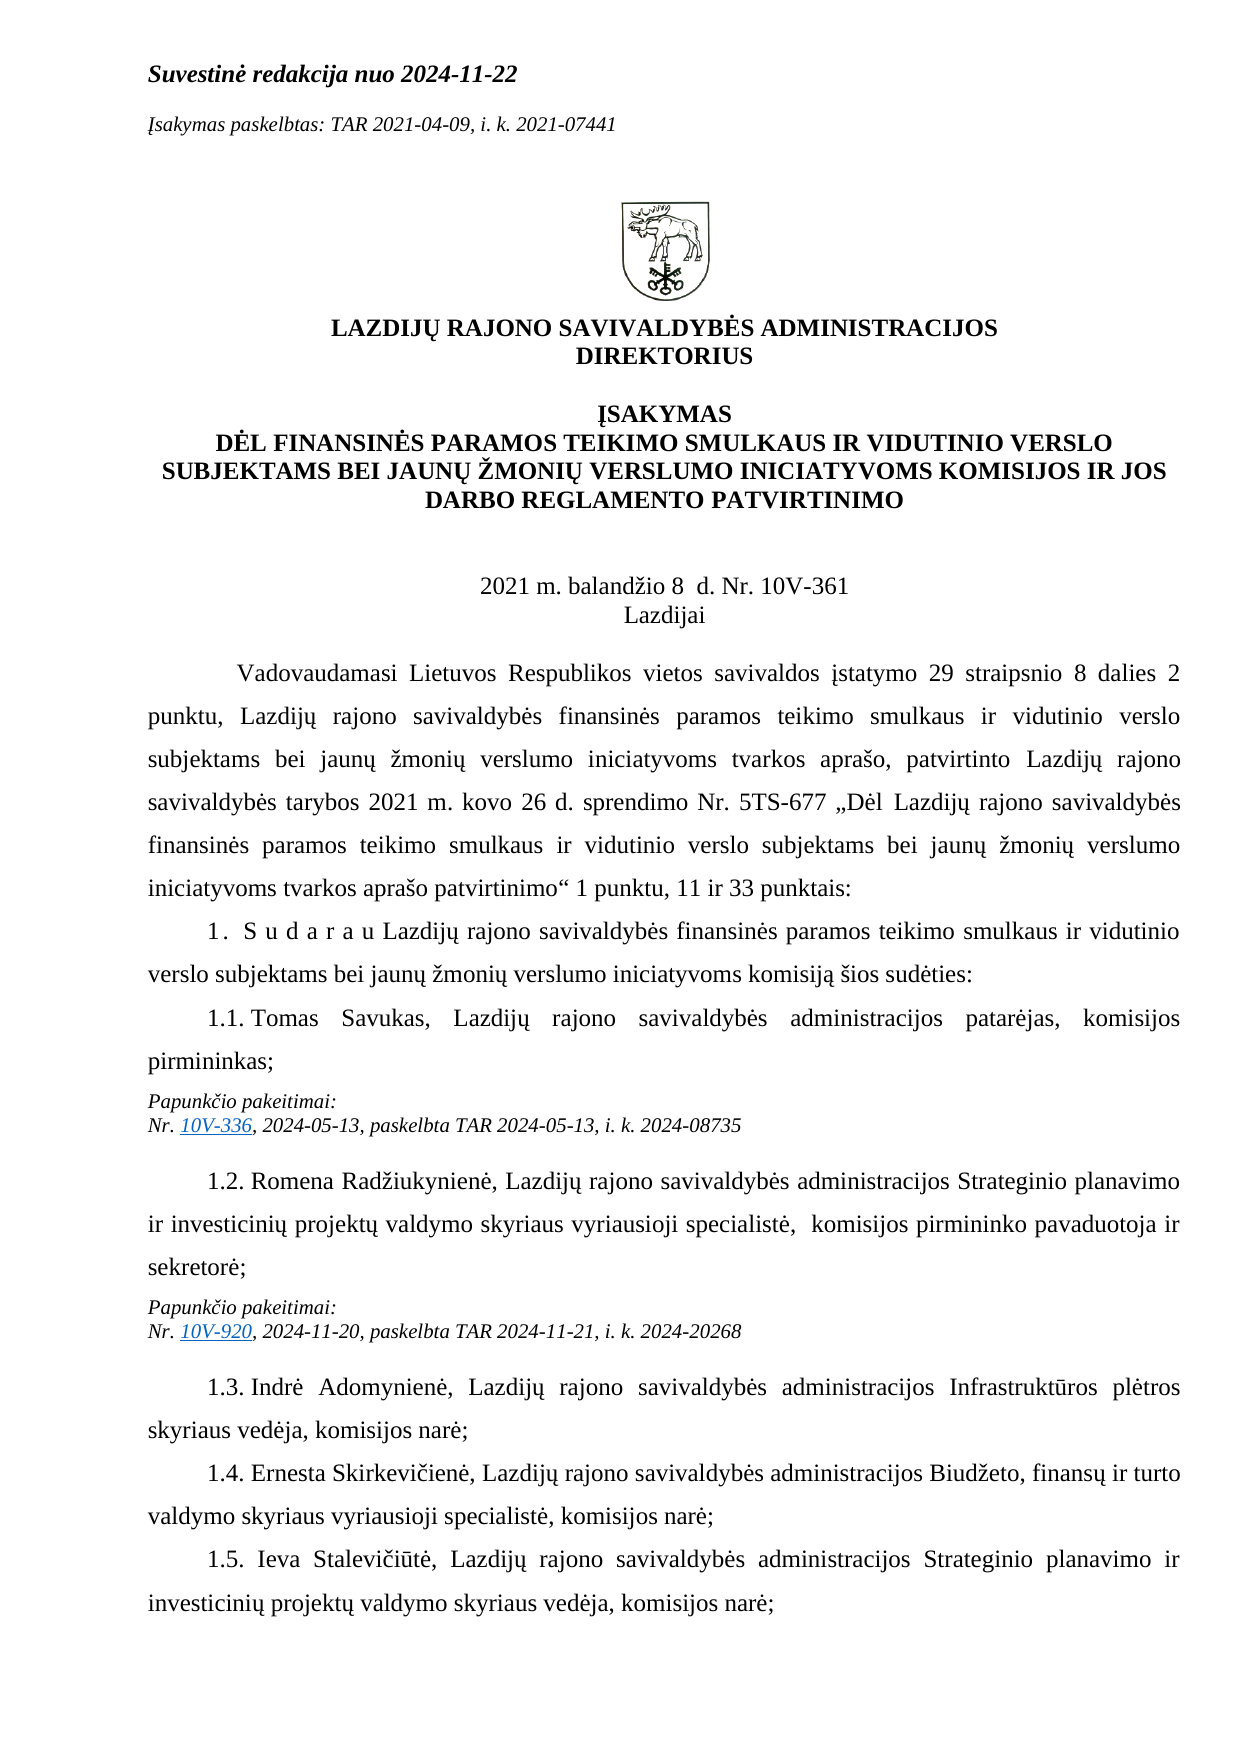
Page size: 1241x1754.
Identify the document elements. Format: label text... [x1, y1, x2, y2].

text 1.2. Romena Radžiukynienė, Lazdijų rajono savivaldybės administracijos Strateginio planavimo ir investicinių projektų valdymo skyriaus vyriausioji specialistė, komisijos pirmininko pavaduotoja ir sekretorė; [148, 1166, 1181, 1281]
text 1.5. Ieva Stalevičiūtė, Lazdijų rajono savivaldybės administracijos Strateginio planavimo ir investicinių projektų valdymo skyriaus vedėja, komisijos narė; [148, 1544, 1181, 1616]
text Nr. 10V-336, 2024-05-13, paskelbta TAR 2024-05-13, i. k. 2024-08735 [148, 1113, 1181, 1137]
text Įsakymas paskelbtas: TAR 2021-04-09, i. k. 2021-07441 [148, 112, 1181, 136]
text Papunkčio pakeitimai: [148, 1295, 1181, 1319]
text 1.4. Ernesta Skirkevičienė, Lazdijų rajono savivaldybės administracijos Biudžeto, finansų ir turto valdymo skyriaus vyriausioji specialistė, komisijos narė; [148, 1458, 1181, 1530]
text LAZDIJŲ RAJONO SAVIVALDYBĖS ADMINISTRACIJOS [148, 313, 1181, 341]
text 1.1. Tomas Savukas, Lazdijų rajono savivaldybės administracijos patarėjas, komisijos pirmininkas; [148, 1003, 1181, 1074]
text Vadovaudamasi Lietuvos Respublikos vietos savivaldos įstatymo 29 straipsnio 8 dalies 2 punktu, Lazdijų rajono savivaldybės finansinės paramos teikimo smulkaus ir vidutinio verslo subjektams bei jaunų žmonių verslumo iniciatyvoms tvarkos aprašo, patvirtinto Lazdijų rajono savivaldybės tarybos 2021 m. kovo 26 d. sprendimo Nr. 5TS-677 „Dėl Lazdijų rajono savivaldybės finansinės paramos teikimo smulkaus ir vidutinio verslo subjektams bei jaunų žmonių verslumo iniciatyvoms tvarkos aprašo patvirtinimo“ 1 punktu, 11 ir 33 punktais: [148, 658, 1181, 902]
text 1. S u d a r a u Lazdijų rajono savivaldybės finansinės paramos teikimo smulkaus ir vidutinio verslo subjektams bei jaunų žmonių verslumo iniciatyvoms komisiją šios sudėties: [148, 916, 1181, 988]
text Lazdijai [148, 600, 1181, 629]
text Nr. 10V-920, 2024-11-20, paskelbta TAR 2024-11-21, i. k. 2024-20268 [148, 1319, 1181, 1343]
text 1.3. Indrė Adomynienė, Lazdijų rajono savivaldybės administracijos Infrastruktūros plėtros skyriaus vedėja, komisijos narė; [148, 1372, 1181, 1444]
text DIREKTORIUS [148, 341, 1181, 370]
text 2021 m. balandžio 8 d. Nr. 10V-361 [148, 571, 1181, 600]
text ĮSAKYMAS [148, 399, 1181, 428]
text Papunkčio pakeitimai: [148, 1089, 1181, 1113]
text DĖL FINANSINĖS PARAMOS TEIKIMO SMULKAUS IR VIDUTINIO VERSLO SUBJEKTAMS BEI JAUNŲ ŽMONIŲ VERSLUMO INICIATYVOMS KOMISIJOS IR JOS DARBO REGLAMENTO PATVIRTINIMO [148, 428, 1181, 514]
text Suvestinė redakcija nuo 2024-11-22 [148, 59, 1181, 88]
